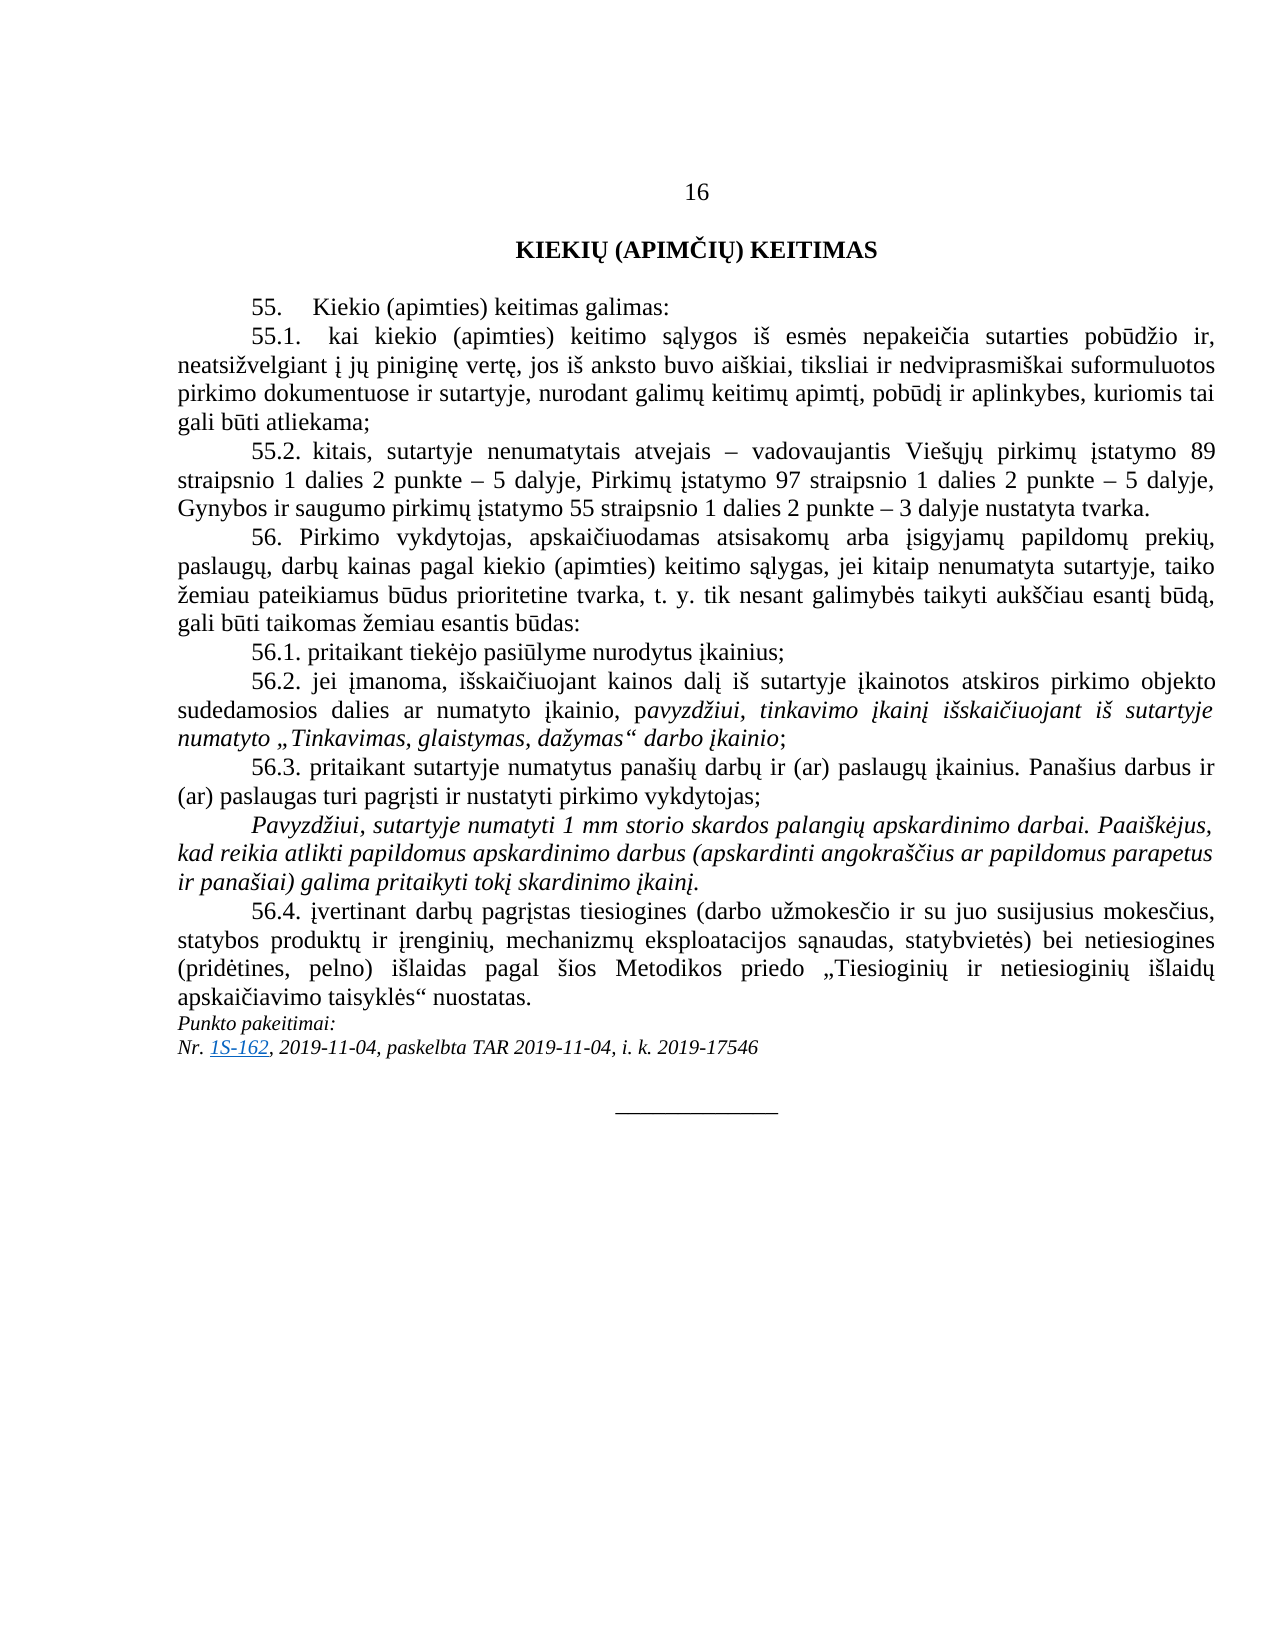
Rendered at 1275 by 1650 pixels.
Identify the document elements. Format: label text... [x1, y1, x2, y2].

text Nr. 1S-162, 2019-11-04, paskelbta TAR 2019-11-04, i. k. 2019-17546 [177, 1035, 1216, 1059]
text Punkto pakeitimai: [177, 1011, 1216, 1035]
text 56. Pirkimo vykdytojas, apskaičiuodamas atsisakomų arba įsigyjamų papildomų prekių, paslaugų, darbų kainas pagal kiekio (apimties) keitimo sąlygas, jei kitaip nenumatyta sutartyje, taiko žemiau pateikiamus būdus prioritetine tvarka, t. y. tik nesant galimybės taikyti aukščiau esantį būdą, gali būti taikomas žemiau esantis būdas: [177, 522, 1216, 637]
text 56.3. pritaikant sutartyje numatytus panašių darbų ir (ar) paslaugų įkainius. Panašius darbus ir (ar) paslaugas turi pagrįsti ir nustatyti pirkimo vykdytojas; [177, 752, 1216, 810]
text 56.1. pritaikant tiekėjo pasiūlyme nurodytus įkainius; [177, 637, 1216, 666]
text 55.1. kai kiekio (apimties) keitimo sąlygos iš esmės nepakeičia sutarties pobūdžio ir, neatsižvelgiant į jų piniginę vertę, jos iš anksto buvo aiškiai, tiksliai ir nedviprasmiškai suformuluotos pirkimo dokumentuose ir sutartyje, nurodant galimų keitimų apimtį, pobūdį ir aplinkybes, kuriomis tai gali būti atliekama; [177, 321, 1216, 436]
text _____________ [177, 1088, 1216, 1117]
text 55.2. kitais, sutartyje nenumatytais atvejais – vadovaujantis Viešųjų pirkimų įstatymo 89 straipsnio 1 dalies 2 punkte – 5 dalyje, Pirkimų įstatymo 97 straipsnio 1 dalies 2 punkte – 5 dalyje, Gynybos ir saugumo pirkimų įstatymo 55 straipsnio 1 dalies 2 punkte – 3 dalyje nustatyta tvarka. [177, 436, 1216, 522]
text 55. Kiekio (apimties) keitimas galimas: [177, 292, 1216, 321]
text Pavyzdžiui, sutartyje numatyti 1 mm storio skardos palangių apskardinimo darbai. Paaiškėjus, kad reikia atlikti papildomus apskardinimo darbus (apskardinti angokraščius ar papildomus parapetus ir panašiai) galima pritaikyti tokį skardinimo įkainį. [177, 810, 1216, 896]
text 56.4. įvertinant darbų pagrįstas tiesiogines (darbo užmokesčio ir su juo susijusius mokesčius, statybos produktų ir įrenginių, mechanizmų eksploatacijos sąnaudas, statybvietės) bei netiesiogines (pridėtines, pelno) išlaidas pagal šios Metodikos priedo „Tiesioginių ir netiesioginių išlaidų apskaičiavimo taisyklės“ nuostatas. [177, 896, 1216, 1011]
text KIEKIŲ (APIMČIŲ) KEITIMAS [177, 235, 1216, 263]
text 56.2. jei įmanoma, išskaičiuojant kainos dalį iš sutartyje įkainotos atskiros pirkimo objekto sudedamosios dalies ar numatyto įkainio, pavyzdžiui, tinkavimo įkainį išskaičiuojant iš sutartyje numatyto „Tinkavimas, glaistymas, dažymas“ darbo įkainio; [177, 666, 1216, 752]
